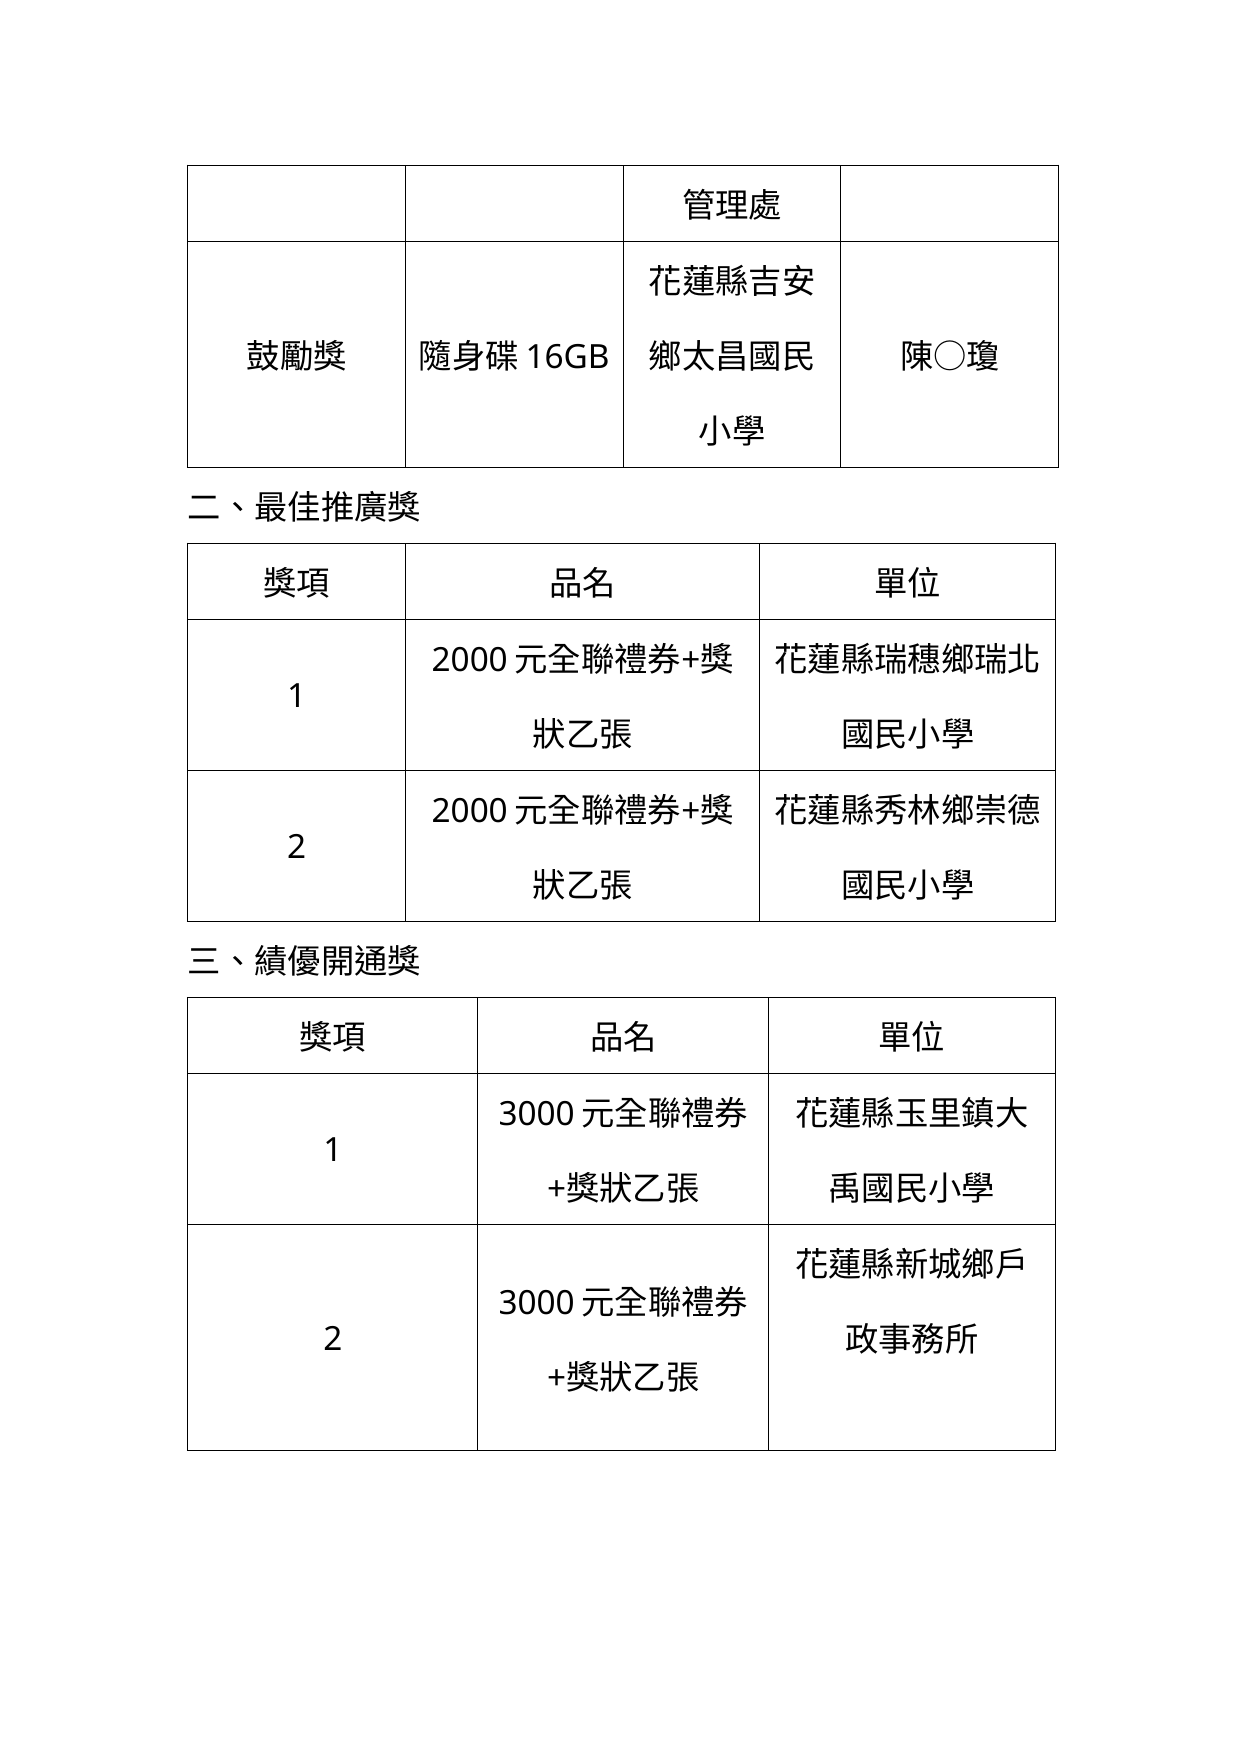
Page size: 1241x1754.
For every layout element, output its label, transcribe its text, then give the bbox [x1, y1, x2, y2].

table_cell 花蓮縣玉里鎮大禹國民小學 [769, 1074, 1055, 1224]
table_cell 3000元全聯禮券+獎狀乙張 [478, 1074, 768, 1224]
table_cell 鼓勵獎 [188, 242, 405, 467]
table_cell [841, 166, 1058, 241]
table_cell 花蓮縣秀林鄉崇德國民小學 [760, 771, 1055, 921]
table_header 品名 [406, 544, 759, 619]
table_cell 陳○瓊 [841, 242, 1058, 467]
table_cell 2 [188, 771, 405, 921]
table_header 單位 [769, 998, 1055, 1073]
table_cell 2 [188, 1225, 477, 1450]
table_header 獎項 [188, 544, 405, 619]
table_cell [406, 166, 623, 241]
table_cell 2000元全聯禮券+獎狀乙張 [406, 620, 759, 770]
table_header 品名 [478, 998, 768, 1073]
table_cell 2000元全聯禮券+獎狀乙張 [406, 771, 759, 921]
table_cell 隨身碟16GB [406, 242, 623, 467]
table_cell 管理處 [624, 166, 840, 241]
table_cell 1 [188, 1074, 477, 1224]
table_header 獎項 [188, 998, 477, 1073]
table_header 單位 [760, 544, 1055, 619]
table_cell 花蓮縣吉安鄉太昌國民小學 [624, 242, 840, 467]
text 二、最佳推廣獎 [187, 468, 1053, 543]
text 三、績優開通獎 [187, 922, 1053, 997]
table_cell 1 [188, 620, 405, 770]
table_cell 花蓮縣瑞穗鄉瑞北國民小學 [760, 620, 1055, 770]
table_cell 花蓮縣新城鄉戶政事務所 [769, 1225, 1055, 1450]
table_cell 3000元全聯禮券+獎狀乙張 [478, 1225, 768, 1450]
table_cell [188, 166, 405, 241]
